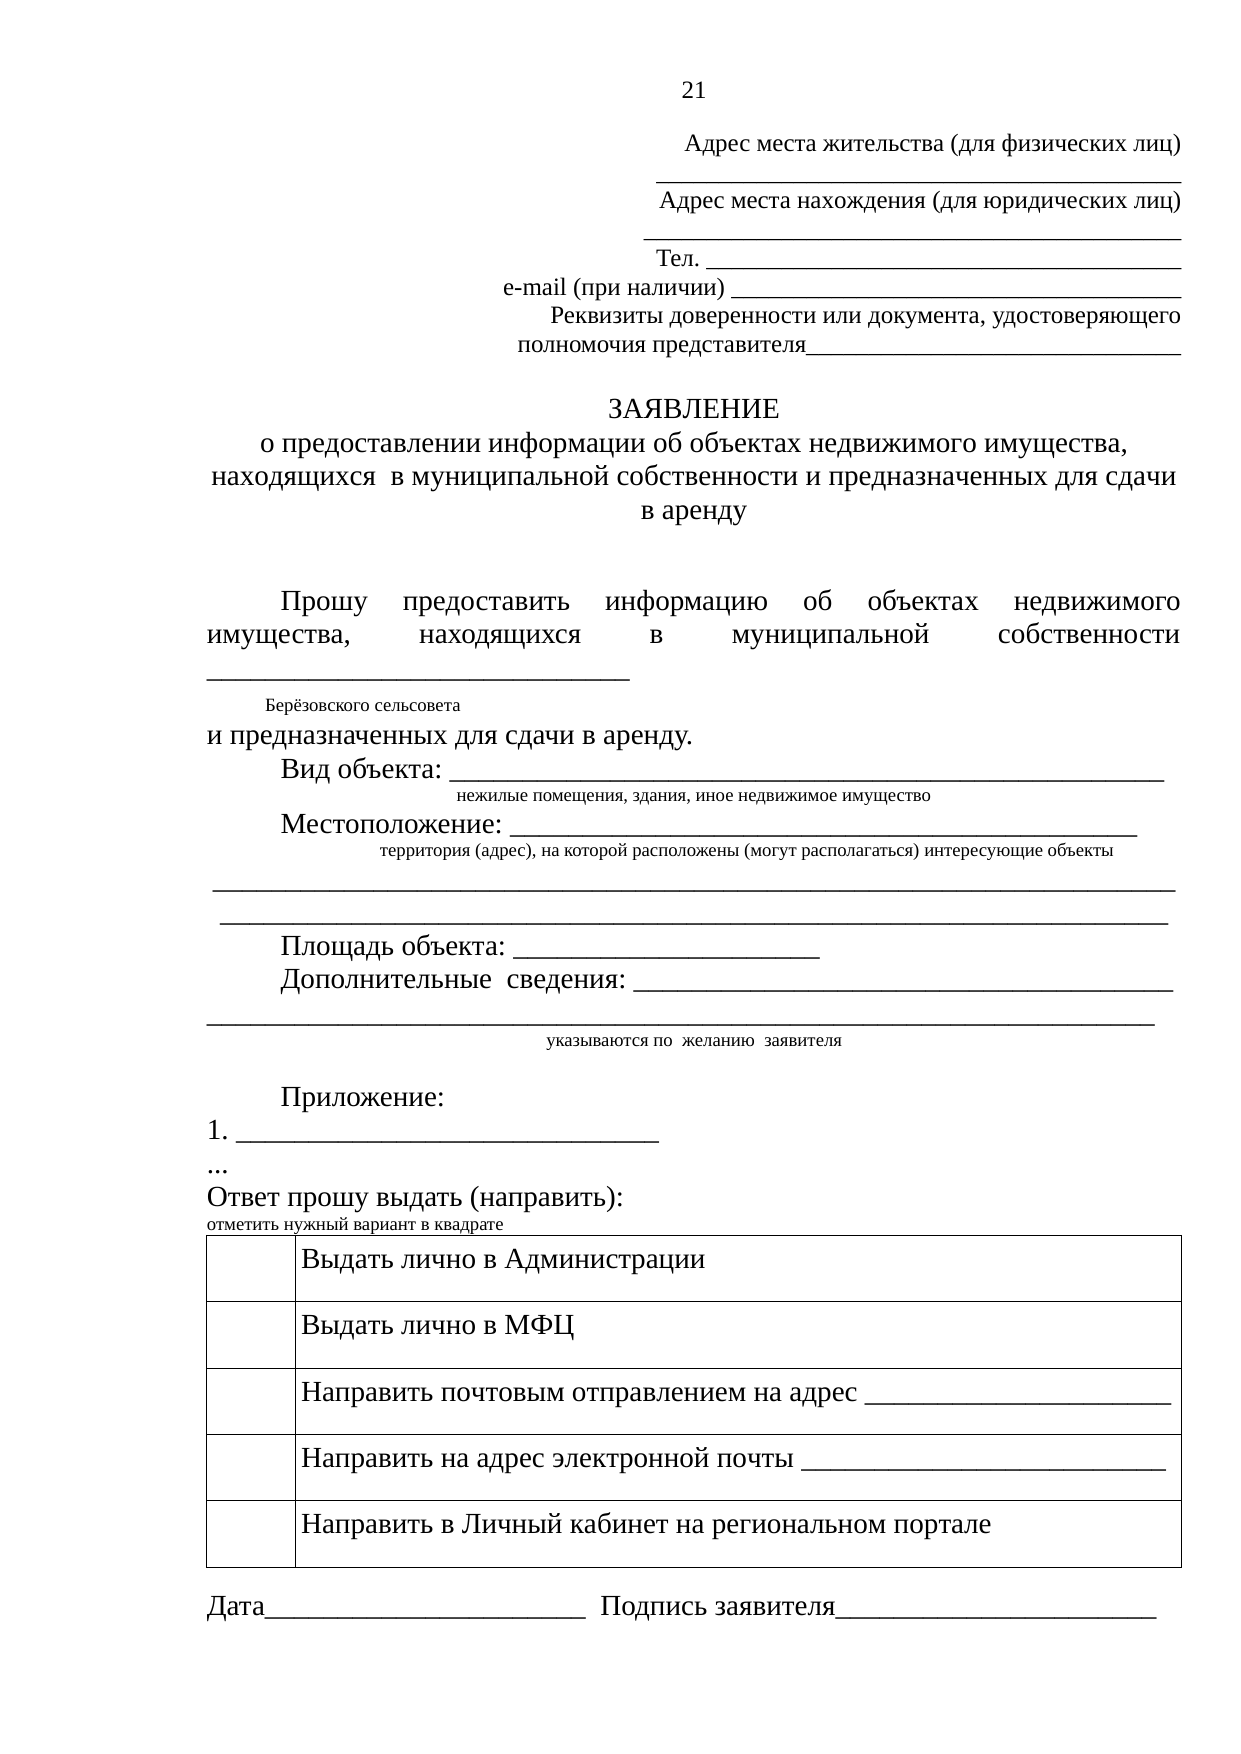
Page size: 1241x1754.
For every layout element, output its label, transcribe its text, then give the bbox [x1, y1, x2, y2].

text _________________________________________________________________ [207, 995, 1181, 1029]
text отметить нужный вариант в квадрате [207, 1213, 1181, 1235]
table_cell Направить почтовым отправлением на адрес _____________________ [296, 1369, 1181, 1434]
table_header [207, 1236, 295, 1301]
table_cell Выдать лично в МФЦ [296, 1302, 1181, 1367]
table_header Выдать лично в Администрации [296, 1236, 1181, 1301]
text Площадь объекта: _____________________ [207, 928, 1181, 962]
text ... [207, 1146, 1181, 1179]
table_cell Направить в Личный кабинет на региональном портале [296, 1501, 1181, 1566]
table_cell [207, 1435, 295, 1500]
table_cell [207, 1501, 295, 1566]
text территория (адрес), на которой расположены (могут располагаться) интересующие объекты [207, 839, 1181, 861]
text Приложение: [207, 1079, 1181, 1112]
text Вид объекта: _________________________________________________ [207, 751, 1181, 784]
text Берёзовского сельсовета [207, 684, 1181, 717]
text Прошу предоставить информацию об объектах недвижимого имущества, находящихся в муниципальной собственности _____________________________ [207, 583, 1181, 684]
text 1. _____________________________ [207, 1112, 1181, 1146]
text Дата______________________ Подпись заявителя______________________ [207, 1588, 1181, 1622]
table_header Адрес места жительства (для физических лиц) __________________________________________ Адрес места нахождения (для юридических лиц) ___________________________________________ Тел. ______________________________________ e-mail (при наличии) ____________________________________ Реквизиты доверенности или документа, удостоверяющего полномочия представителя______________________________ [487, 128, 1192, 358]
text ЗАЯВЛЕНИЕ [207, 391, 1181, 425]
text указываются по желанию заявителя [207, 1029, 1181, 1050]
text Ответ прошу выдать (направить): [207, 1179, 1181, 1213]
text и предназначенных для сдачи в аренду. [207, 717, 1181, 751]
table_cell [207, 1302, 295, 1367]
text Местоположение: ___________________________________________ [207, 806, 1181, 839]
text Дополнительные сведения: _____________________________________ [207, 962, 1181, 995]
text о предоставлении информации об объектах недвижимого имущества, находящихся в муниципальной собственности и предназначенных для сдачи в аренду [207, 425, 1181, 526]
text ___________________________________________________________________________________________________________________________________ [207, 861, 1181, 928]
table_header [195, 128, 487, 358]
table_cell Направить на адрес электронной почты _________________________ [296, 1435, 1181, 1500]
text нежилые помещения, здания, иное недвижимое имущество [207, 784, 1181, 806]
table_cell [207, 1369, 295, 1434]
